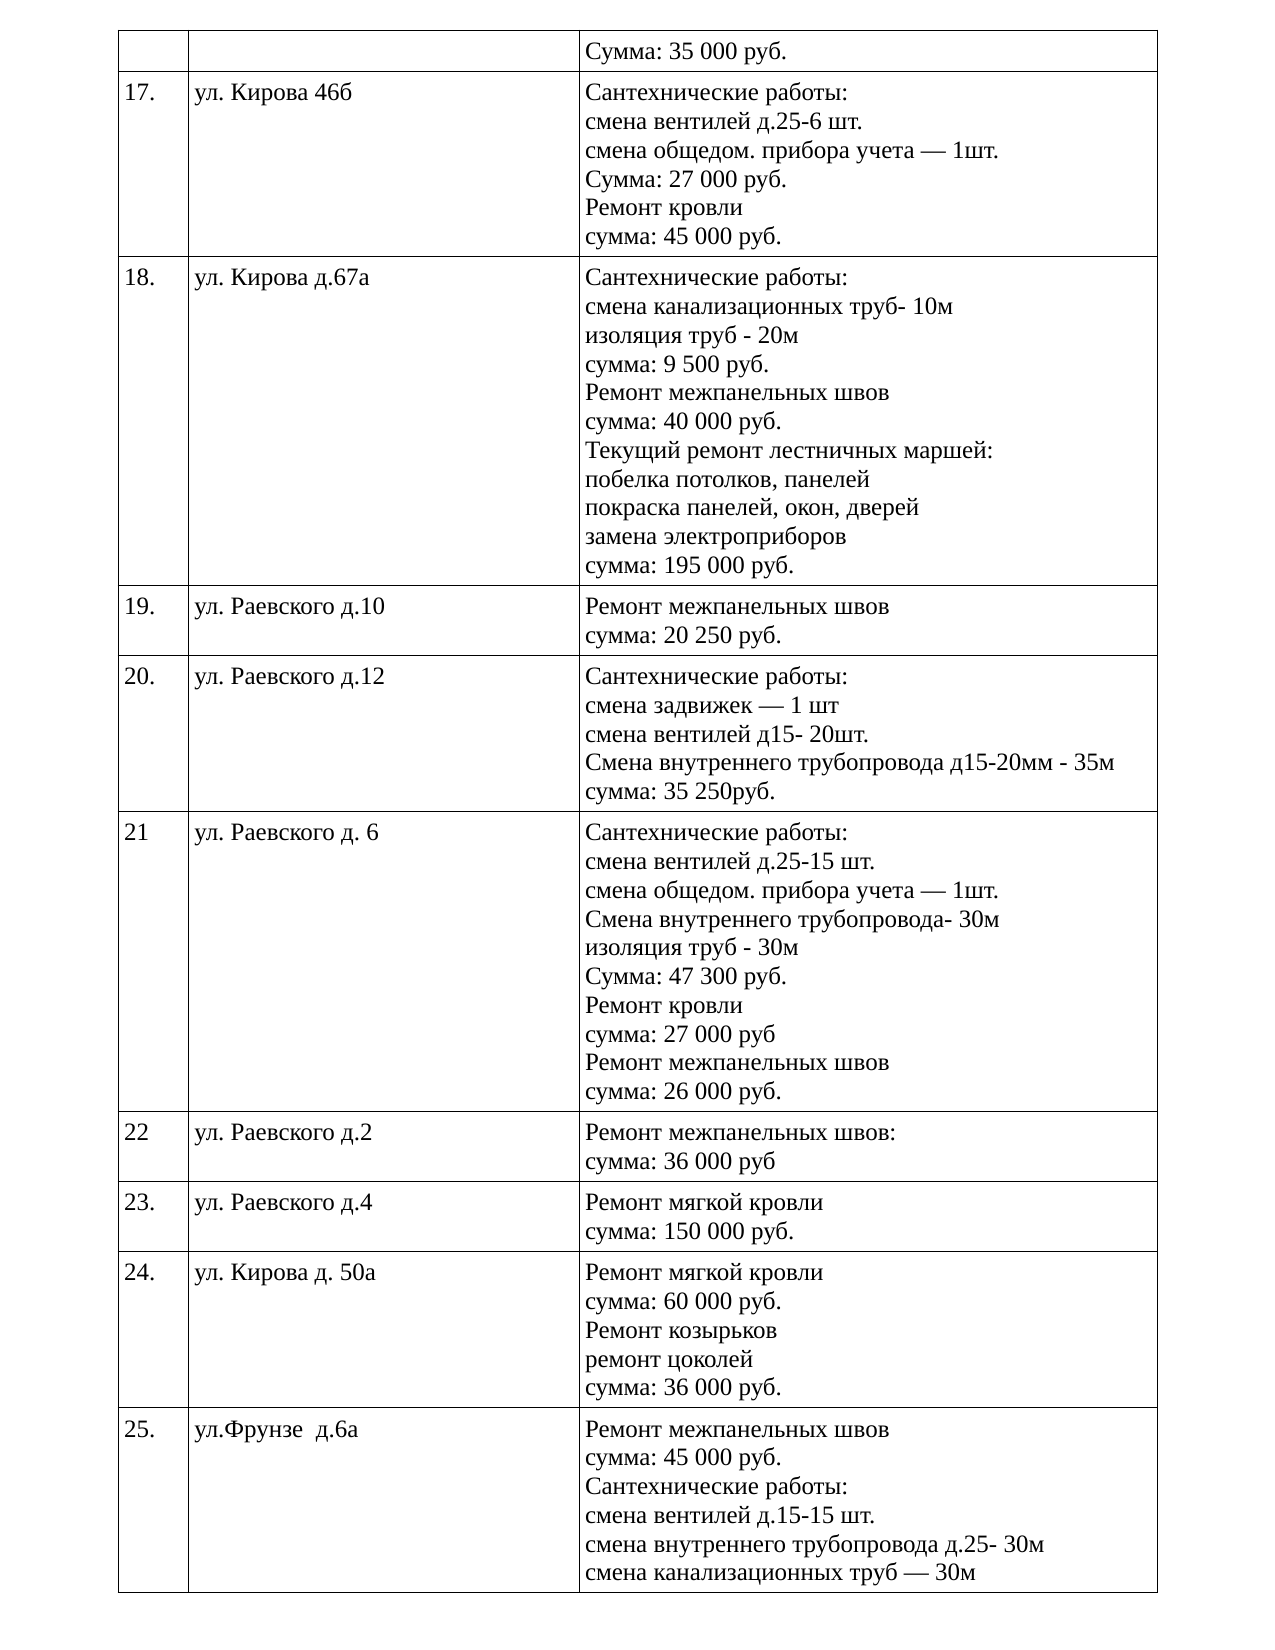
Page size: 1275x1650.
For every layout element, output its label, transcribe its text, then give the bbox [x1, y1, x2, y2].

table_cell ул. Раевского д. 6 [189, 812, 579, 1111]
table_cell 17. [119, 72, 188, 256]
table_cell 20. [119, 656, 188, 811]
table_cell ул. Раевского д.4 [189, 1182, 579, 1251]
table_cell 24. [119, 1252, 188, 1407]
table_cell 23. [119, 1182, 188, 1251]
table_cell Ремонт мягкой кровли сумма: 60 000 руб. Ремонт козырьков ремонт цоколей сумма: 36 000 руб. [580, 1252, 1157, 1407]
table_cell Сантехнические работы: смена задвижек — 1 шт смена вентилей д15- 20шт. Смена внутреннего трубопровода д15-20мм - 35м сумма: 35 250руб. [580, 656, 1157, 811]
table_cell Сумма: 35 000 руб. [580, 31, 1157, 71]
table_cell [189, 31, 579, 71]
table_cell ул. Кирова 46б [189, 72, 579, 256]
table_cell Ремонт мягкой кровли сумма: 150 000 руб. [580, 1182, 1157, 1251]
table_cell 22 [119, 1112, 188, 1181]
table_cell Ремонт межпанельных швов: сумма: 36 000 руб [580, 1112, 1157, 1181]
table_cell 19. [119, 586, 188, 654]
table_cell 18. [119, 257, 188, 584]
table_cell ул. Раевского д.2 [189, 1112, 579, 1181]
table_cell 21 [119, 812, 188, 1111]
table_cell ул. Кирова д. 50а [189, 1252, 579, 1407]
table_cell Ремонт межпанельных швов сумма: 20 250 руб. [580, 586, 1157, 654]
table_cell ул.Фрунзе д.6а [189, 1408, 579, 1592]
table_cell Ремонт межпанельных швов сумма: 45 000 руб. Сантехнические работы: смена вентилей д.15-15 шт. смена внутреннего трубопровода д.25- 30м смена канализационных труб — 30м [580, 1408, 1157, 1592]
table_cell 25. [119, 1408, 188, 1592]
table_cell Сантехнические работы: смена вентилей д.25-15 шт. смена общедом. прибора учета — 1шт. Смена внутреннего трубопровода- 30м изоляция труб - 30м Сумма: 47 300 руб. Ремонт кровли сумма: 27 000 руб Ремонт межпанельных швов сумма: 26 000 руб. [580, 812, 1157, 1111]
table_cell ул. Раевского д.12 [189, 656, 579, 811]
table_cell [119, 31, 188, 71]
table_cell ул. Раевского д.10 [189, 586, 579, 654]
table_cell ул. Кирова д.67а [189, 257, 579, 584]
table_cell Сантехнические работы: смена вентилей д.25-6 шт. смена общедом. прибора учета — 1шт. Сумма: 27 000 руб. Ремонт кровли сумма: 45 000 руб. [580, 72, 1157, 256]
table_cell Сантехнические работы: смена канализационных труб- 10м изоляция труб - 20м сумма: 9 500 руб. Ремонт межпанельных швов сумма: 40 000 руб. Текущий ремонт лестничных маршей: побелка потолков, панелей покраска панелей, окон, дверей замена электроприборов сумма: 195 000 руб. [580, 257, 1157, 584]
